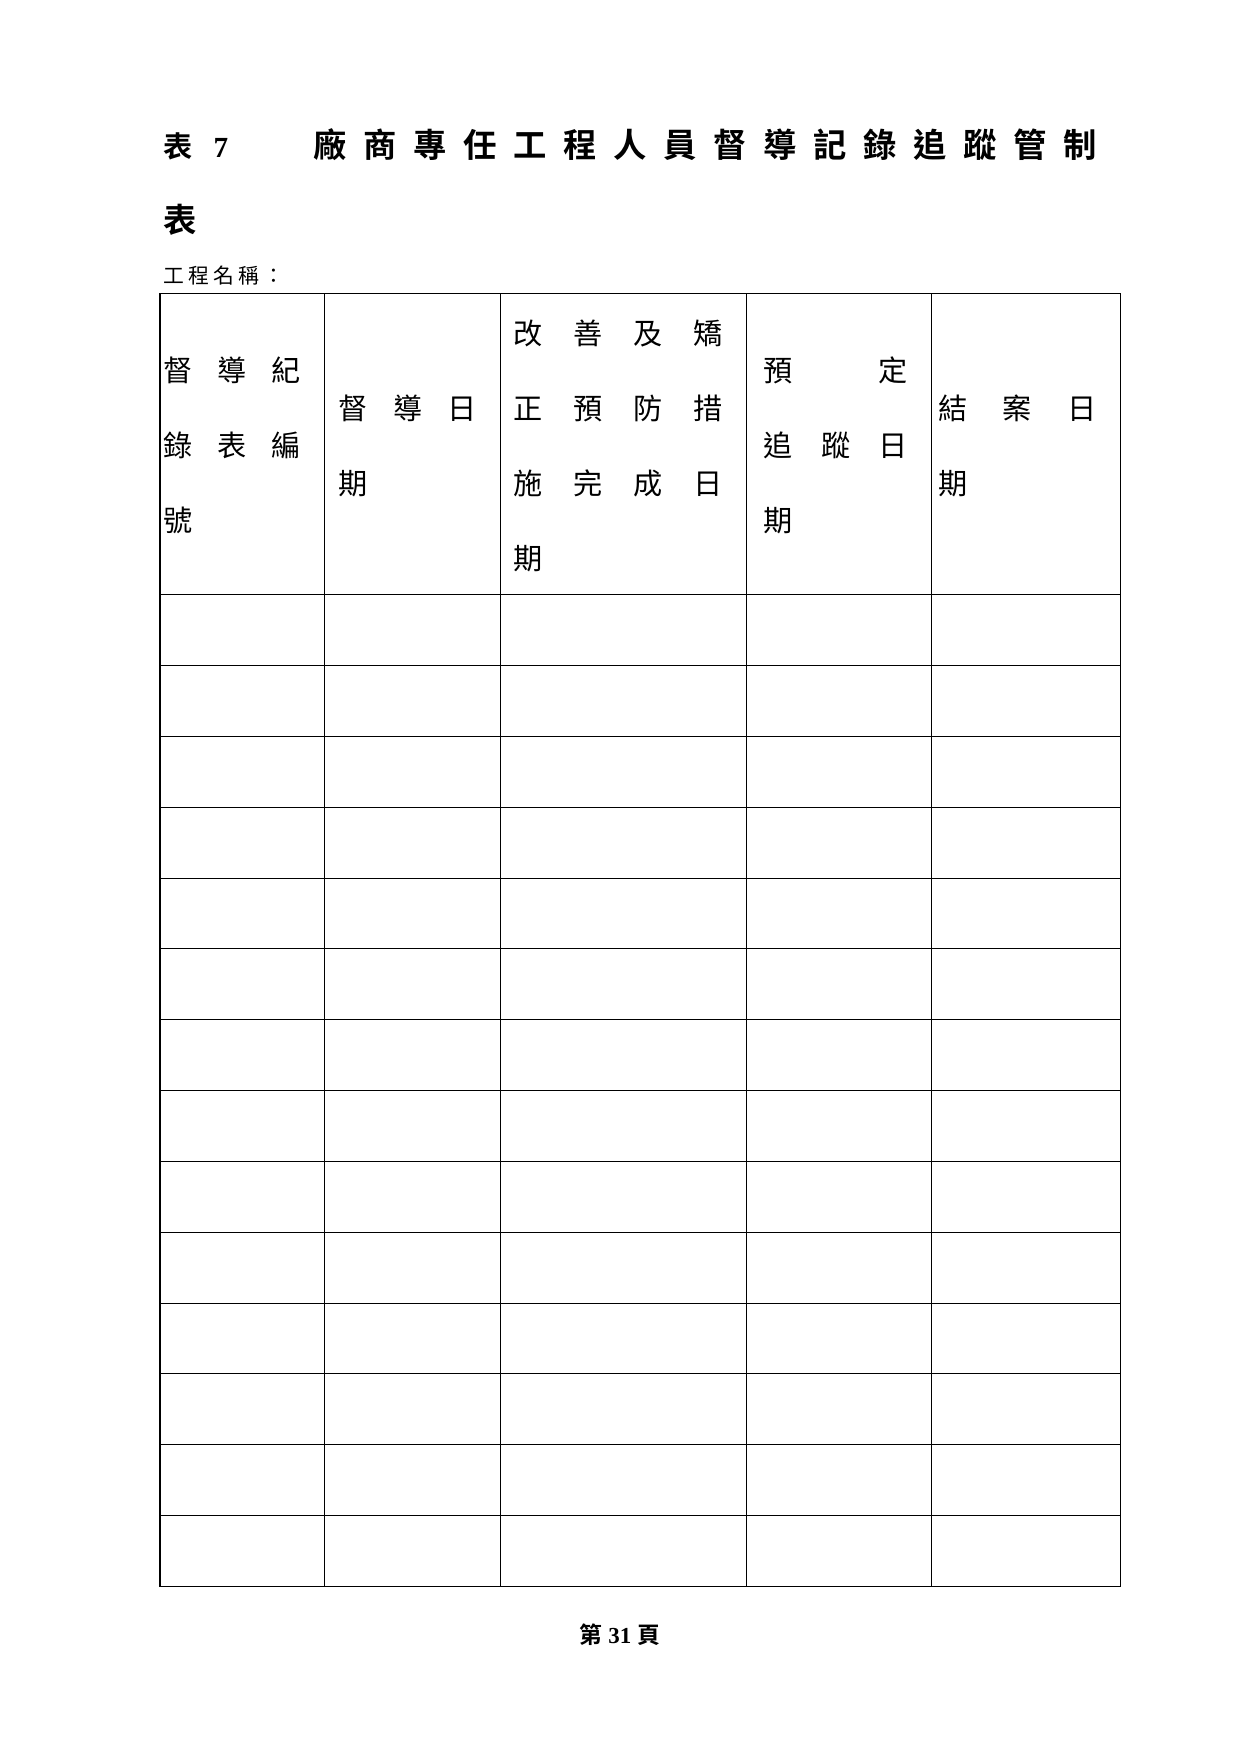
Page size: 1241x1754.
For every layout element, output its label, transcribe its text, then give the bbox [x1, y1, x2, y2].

table_header 結案日期 [932, 294, 1120, 594]
table_cell [501, 1374, 746, 1444]
table_cell [932, 808, 1120, 877]
table_cell [161, 1374, 324, 1444]
table_cell [932, 879, 1120, 948]
table_cell [325, 737, 500, 807]
table_cell [325, 1304, 500, 1373]
table_cell [932, 1374, 1120, 1444]
table_cell [161, 949, 324, 1019]
table_cell [161, 808, 324, 877]
table_cell [932, 1516, 1120, 1586]
table_cell [932, 737, 1120, 807]
table_cell [747, 879, 931, 948]
table_cell [932, 1162, 1120, 1232]
table_cell [747, 1516, 931, 1586]
table_cell [325, 949, 500, 1019]
table_cell [325, 1162, 500, 1232]
table_cell [161, 595, 324, 665]
table_cell [747, 949, 931, 1019]
table_cell [501, 879, 746, 948]
table_cell [501, 808, 746, 877]
table_cell [501, 595, 746, 665]
table_cell [325, 666, 500, 736]
table_cell [932, 595, 1120, 665]
table_cell [325, 595, 500, 665]
table_cell [932, 1233, 1120, 1302]
table_cell [501, 666, 746, 736]
table_cell [325, 808, 500, 877]
table_header 預定 追蹤日期 [747, 294, 931, 594]
table_cell [747, 737, 931, 807]
table_cell [325, 1233, 500, 1302]
table_cell [747, 808, 931, 877]
table_cell [325, 1020, 500, 1090]
table_cell [325, 1091, 500, 1161]
text 工程名稱： [163, 256, 1113, 293]
table_cell [932, 1304, 1120, 1373]
table_cell [747, 1445, 931, 1515]
table_cell [501, 1516, 746, 1586]
table_cell [325, 1516, 500, 1586]
table_cell [747, 595, 931, 665]
table_cell [501, 1162, 746, 1232]
table_cell [161, 737, 324, 807]
table_cell [161, 1020, 324, 1090]
table_cell [932, 949, 1120, 1019]
table_cell [325, 879, 500, 948]
table_cell [747, 1304, 931, 1373]
table_cell [747, 666, 931, 736]
table_cell [325, 1445, 500, 1515]
table_cell [501, 1020, 746, 1090]
table_cell [161, 666, 324, 736]
table_header 改善及矯正預防措施完成日期 [501, 294, 746, 594]
table_cell [932, 1445, 1120, 1515]
table_cell [161, 1516, 324, 1586]
table_cell [501, 949, 746, 1019]
table_cell [161, 1304, 324, 1373]
table_cell [501, 1445, 746, 1515]
table_cell [161, 1445, 324, 1515]
table_cell [747, 1020, 931, 1090]
table_header 督導紀錄表編號 [161, 294, 324, 594]
table_cell [161, 1233, 324, 1302]
table_cell [932, 666, 1120, 736]
table_cell [932, 1091, 1120, 1161]
table_cell [325, 1374, 500, 1444]
table_cell [747, 1374, 931, 1444]
text 表7 廠商專任工程人員督導記錄追蹤管制表 [163, 106, 1113, 256]
table_cell [161, 1091, 324, 1161]
table_cell [747, 1162, 931, 1232]
table_cell [501, 1304, 746, 1373]
table_cell [501, 1091, 746, 1161]
table_header 督導日期 [325, 294, 500, 594]
table_cell [932, 1020, 1120, 1090]
table_cell [501, 1233, 746, 1302]
table_cell [161, 1162, 324, 1232]
table_cell [747, 1091, 931, 1161]
table_cell [747, 1233, 931, 1302]
table_cell [161, 879, 324, 948]
table_cell [501, 737, 746, 807]
